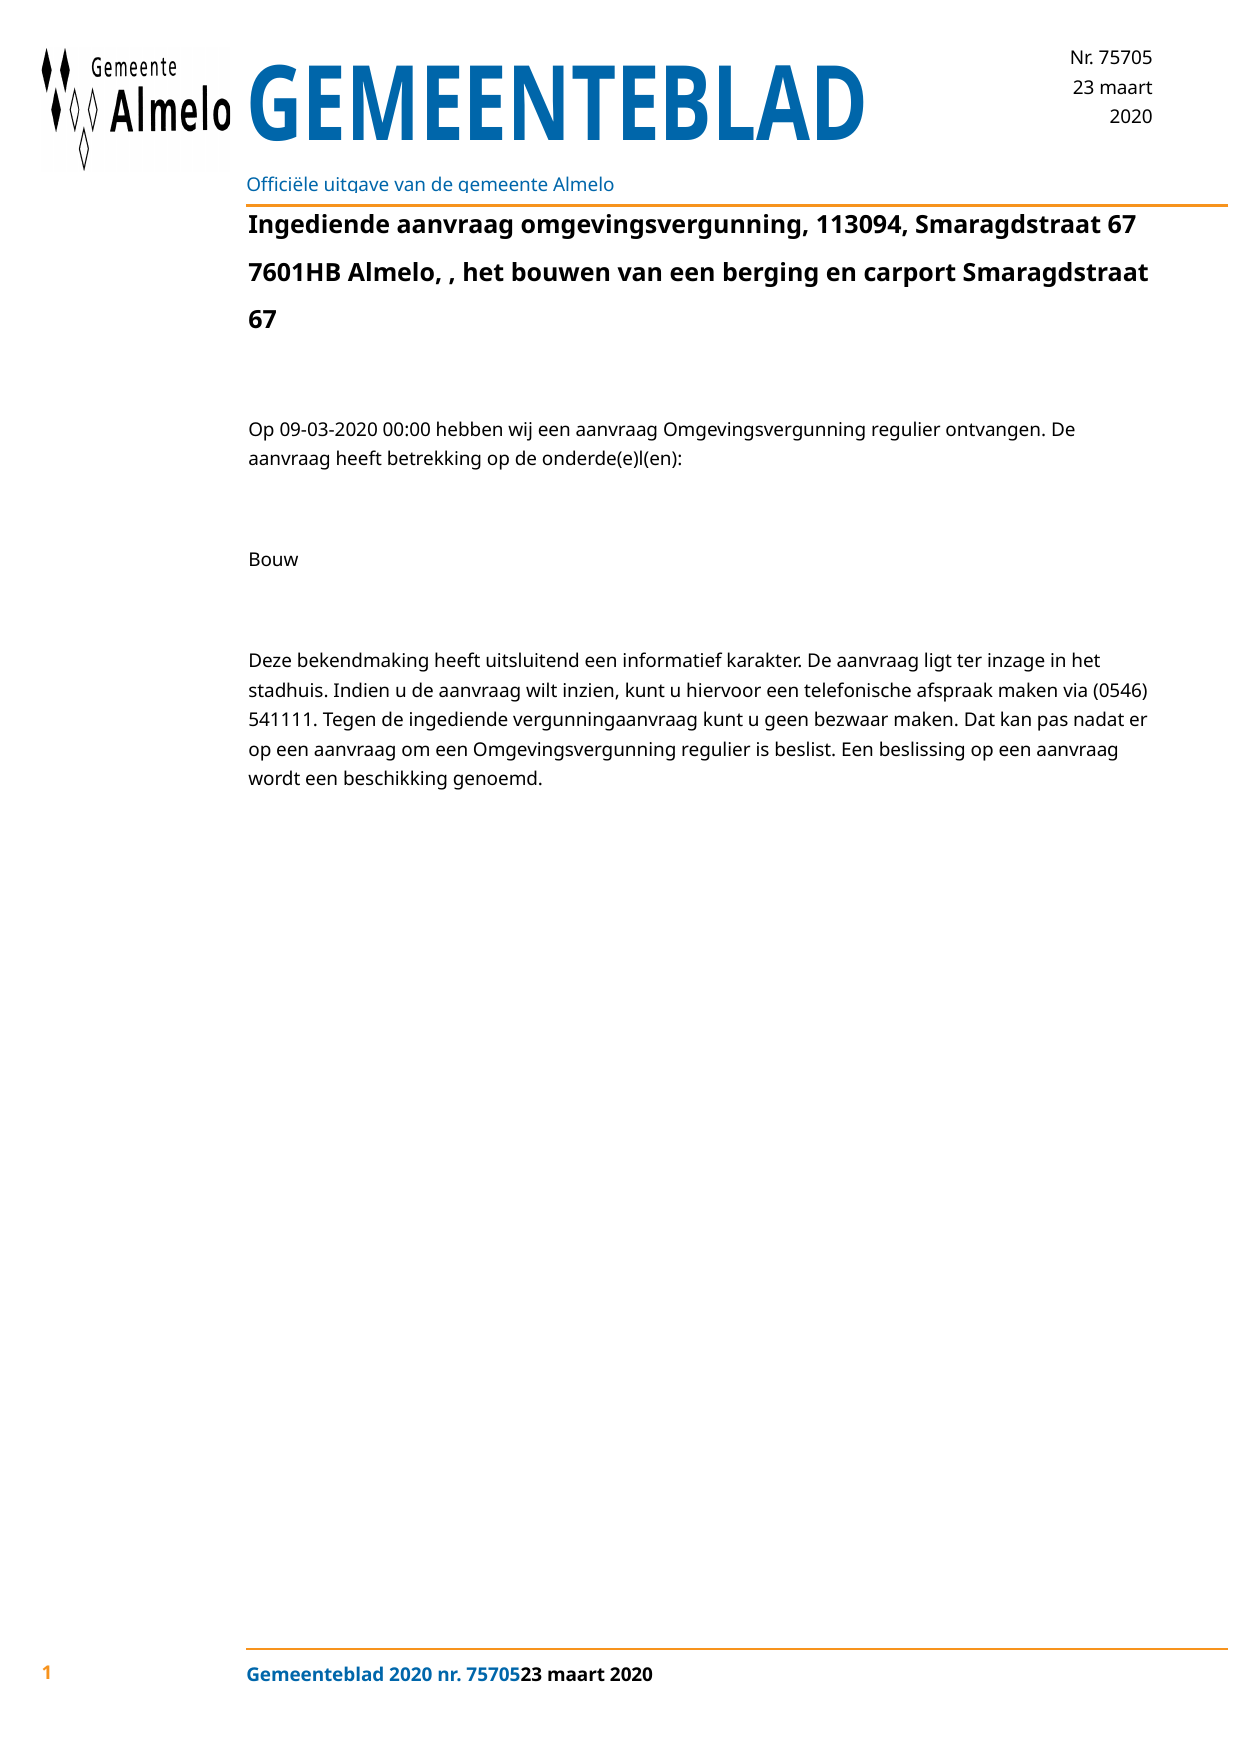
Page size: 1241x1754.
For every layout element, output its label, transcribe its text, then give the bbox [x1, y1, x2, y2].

text Bouw [248, 546, 1152, 572]
text Deze bekendmaking heeft uitsluitend een informatief karakter. De aanvraag ligt ter inzage in het stadhuis. Indien u de aanvraag wilt inzien, kunt u hiervoor een telefonische afspraak maken via (0546) 541111. Tegen de ingediende vergunningaanvraag kunt u geen bezwaar maken. Dat kan pas nadat er op een aanvraag om een Omgevingsvergunning regulier is beslist. Een beslissing op een aanvraag wordt een beschikking genoemd. [248, 647, 1152, 791]
picture [41, 47, 231, 172]
text Ingediende aanvraag omgevingsvergunning, 113094, Smaragdstraat 67 7601HB Almelo, , het bouwen van een berging en carport Smaragdstraat 67 [248, 207, 1152, 336]
text Op 09-03-2020 00:00 hebben wij een aanvraag Omgevingsvergunning regulier ontvangen. De aanvraag heeft betrekking op de onderde(e)l(en): [248, 416, 1152, 471]
